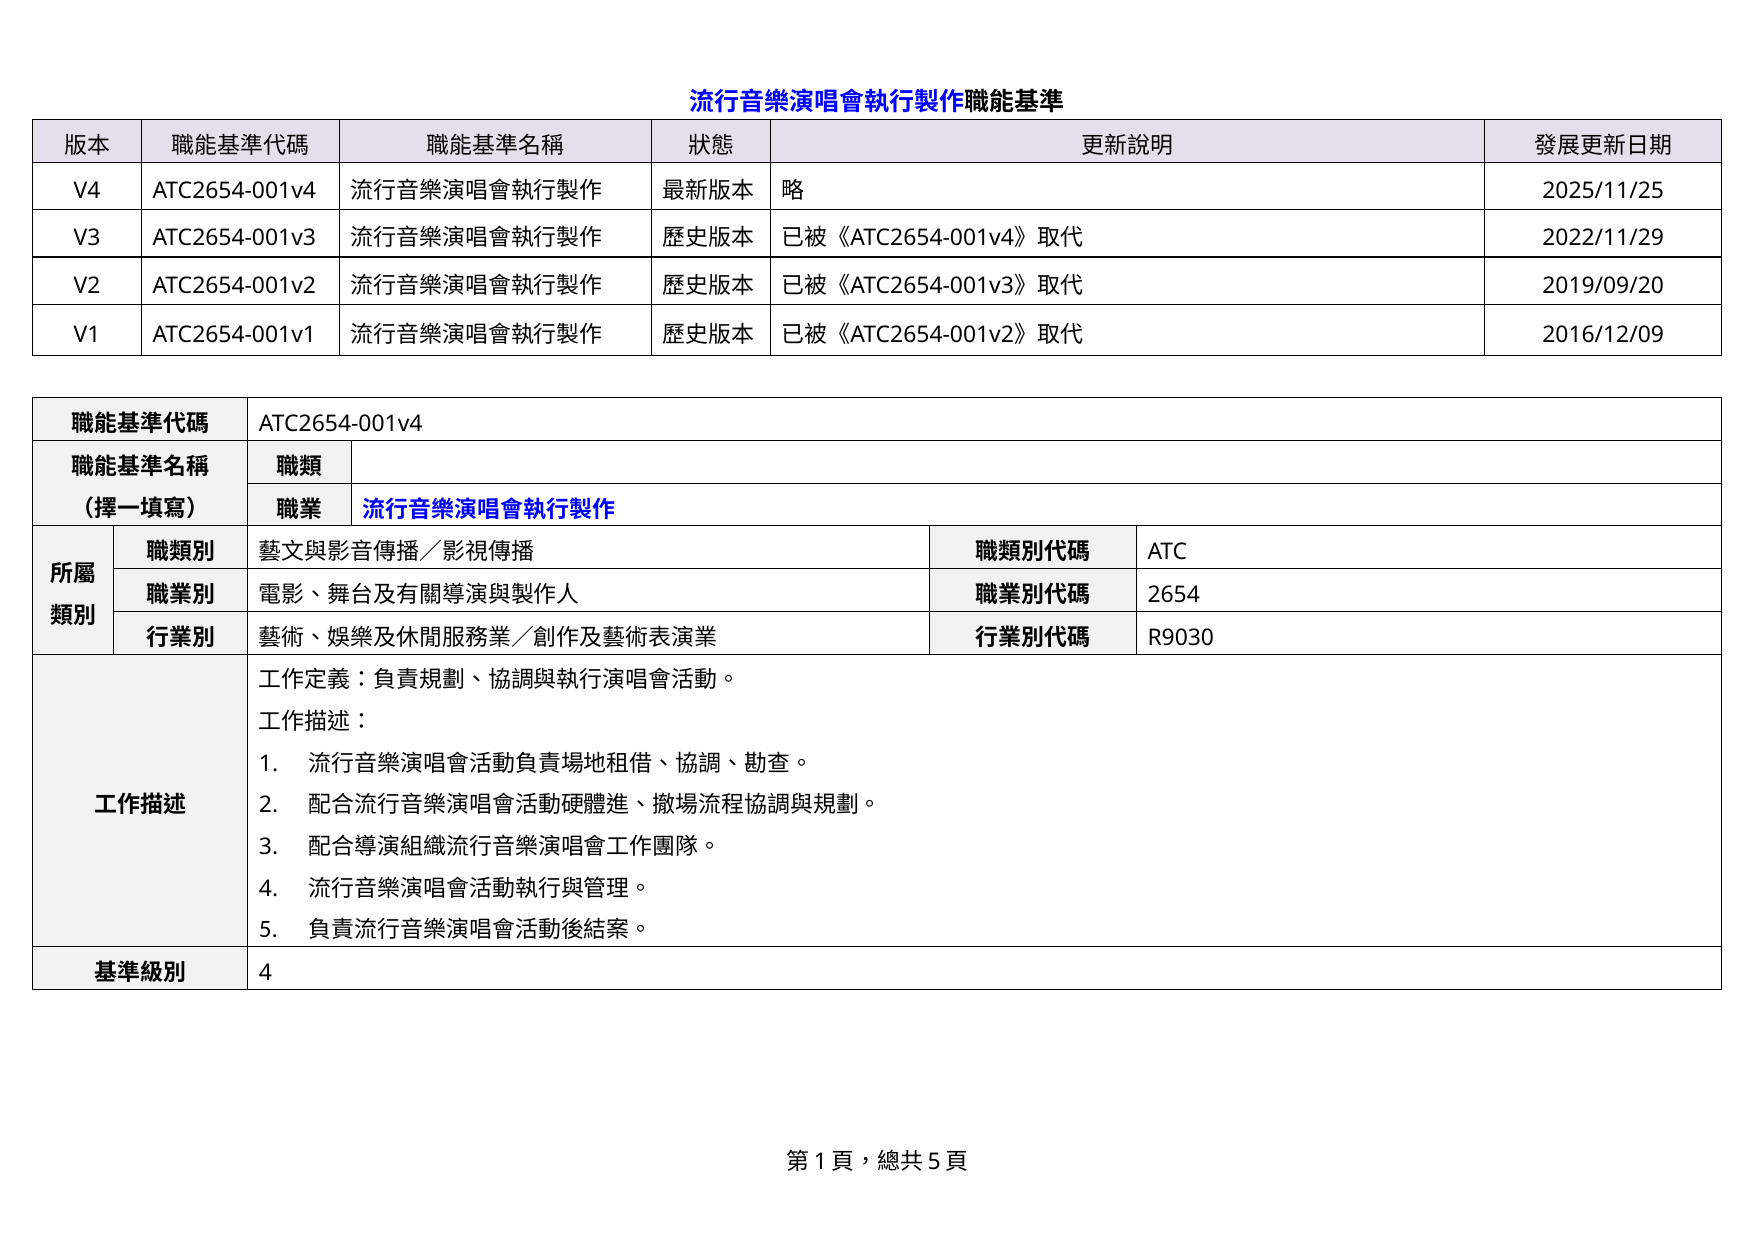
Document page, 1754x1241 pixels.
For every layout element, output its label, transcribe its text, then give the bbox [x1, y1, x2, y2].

table_cell 流行音樂演唱會執行製作 [340, 305, 651, 354]
table_cell 職業別 [114, 569, 247, 611]
table_header 職能基準代碼 [33, 398, 247, 440]
table_cell 流行音樂演唱會執行製作 [352, 484, 1721, 525]
table_cell ATC2654-001v1 [142, 305, 339, 354]
table_cell 歷史版本 [652, 210, 770, 256]
table_cell R9030 [1137, 612, 1721, 653]
table_cell 已被《ATC2654-001v4》取代 [771, 210, 1484, 256]
table_cell 最新版本 [652, 163, 770, 209]
table_cell 流行音樂演唱會執行製作 [340, 258, 651, 304]
table_cell 略 [771, 163, 1484, 209]
table_cell 藝文與影音傳播／影視傳播 [248, 526, 929, 568]
table_cell ATC2654-001v2 [142, 258, 339, 304]
table_header 版本 [33, 120, 141, 162]
table_cell [352, 441, 1721, 483]
table_header 職能基準名稱 [340, 120, 651, 162]
table_cell ATC2654-001v4 [142, 163, 339, 209]
table_header 職能基準代碼 [142, 120, 339, 162]
table_cell 行業別 [114, 612, 247, 653]
table_header 狀態 [652, 120, 770, 162]
table_cell 職類別代碼 [930, 526, 1136, 568]
table_cell 歷史版本 [652, 258, 770, 304]
table_header 更新說明 [771, 120, 1484, 162]
table_cell 流行音樂演唱會執行製作 [340, 163, 651, 209]
table_cell 工作定義：負責規劃、協調與執行演唱會活動。 工作描述： 流行音樂演唱會活動負責場地租借、協調、勘查。 配合流行音樂演唱會活動硬體進、撤場流程協調與規劃。 配合導演組織流行音樂演唱會工作團隊。 流行音樂演唱會活動執行與管理。 負責流行音樂演唱會活動後結案。 [248, 655, 1721, 946]
text 流行音樂演唱會執行製作職能基準 [59, 77, 1695, 119]
table_header ATC2654-001v4 [248, 398, 1721, 440]
table_cell V4 [33, 163, 141, 209]
table_header 發展更新日期 [1485, 120, 1721, 162]
table_cell 流行音樂演唱會執行製作 [340, 210, 651, 256]
table_cell V2 [33, 258, 141, 304]
table_cell 已被《ATC2654-001v3》取代 [771, 258, 1484, 304]
table_cell 職能基準名稱 （擇一填寫） [33, 441, 247, 525]
table_cell 2016/12/09 [1485, 305, 1721, 354]
table_cell 已被《ATC2654-001v2》取代 [771, 305, 1484, 354]
table_cell V3 [33, 210, 141, 256]
table_cell V1 [33, 305, 141, 354]
table_cell 2025/11/25 [1485, 163, 1721, 209]
table_cell 4 [248, 947, 1721, 989]
table_cell 藝術、娛樂及休閒服務業／創作及藝術表演業 [248, 612, 929, 653]
table_cell 基準級別 [33, 947, 247, 989]
table_cell ATC [1137, 526, 1721, 568]
table_cell 2022/11/29 [1485, 210, 1721, 256]
table_cell ATC2654-001v3 [142, 210, 339, 256]
table_cell 2019/09/20 [1485, 258, 1721, 304]
table_cell 所屬類別 [33, 526, 113, 653]
table_cell 工作描述 [33, 655, 247, 946]
table_cell 行業別代碼 [930, 612, 1136, 653]
table_cell 職類別 [114, 526, 247, 568]
table_cell 電影、舞台及有關導演與製作人 [248, 569, 929, 611]
table_cell 職類 [248, 441, 351, 483]
table_cell 職業 [248, 484, 351, 525]
table_cell 歷史版本 [652, 305, 770, 354]
table_cell 職業別代碼 [930, 569, 1136, 611]
table_cell 2654 [1137, 569, 1721, 611]
